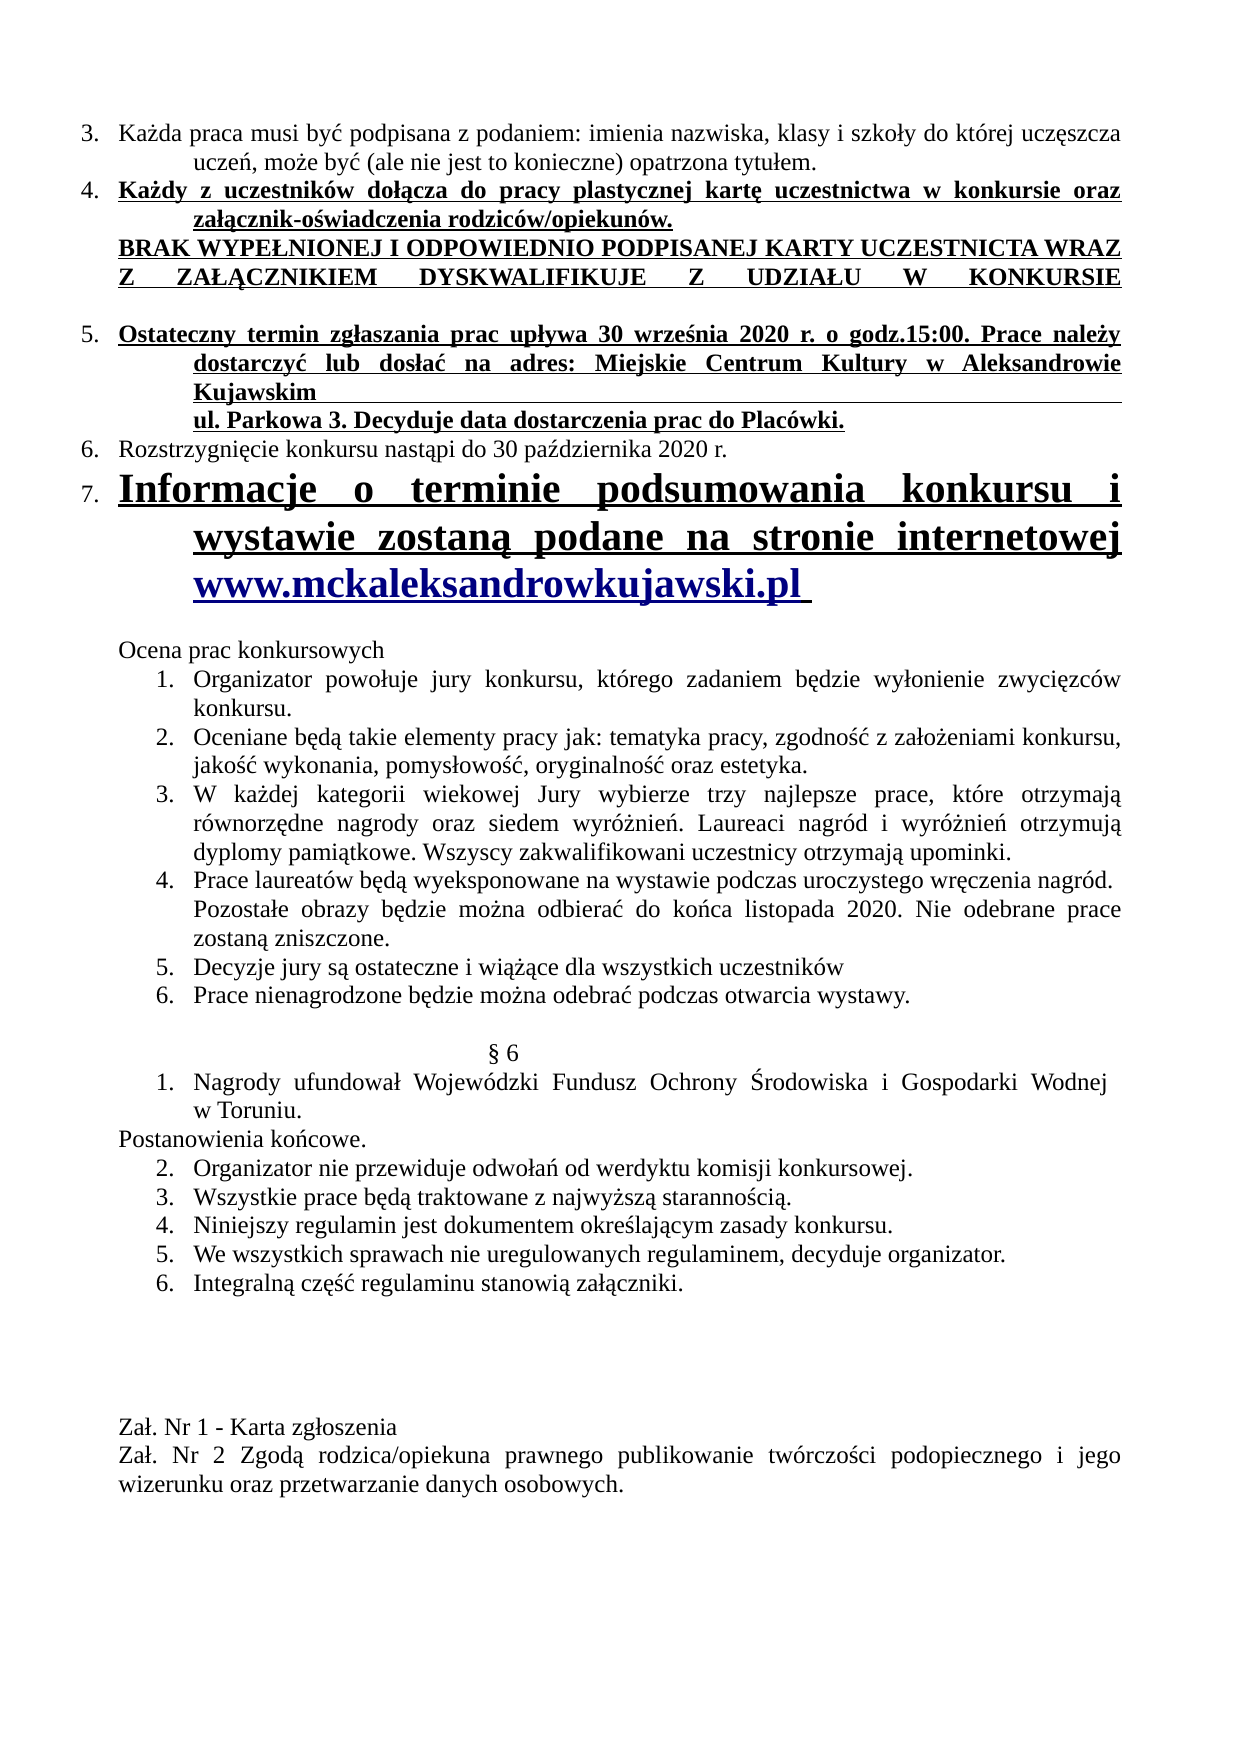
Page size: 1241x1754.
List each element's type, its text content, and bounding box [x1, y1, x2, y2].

list Oceniane będą takie elementy pracy jak: tematyka pracy, zgodność z założeniami konkursu, jakość wykonania, pomysłowość, oryginalność oraz estetyka. [156, 722, 1122, 779]
list Wszystkie prace będą traktowane z najwyższą starannością. [156, 1182, 1122, 1211]
list We wszystkich sprawach nie uregulowanych regulaminem, decyduje organizator. [156, 1239, 1122, 1268]
list Niniejszy regulamin jest dokumentem określającym zasady konkursu. [156, 1211, 1122, 1239]
list Każda praca musi być podpisana z podaniem: imienia nazwiska, klasy i szkoły do której uczęszcza uczeń, może być (ale nie jest to konieczne) opatrzona tytułem. [81, 118, 1122, 176]
list Integralną część regulaminu stanowią załączniki. [156, 1268, 1122, 1297]
list Organizator nie przewiduje odwołań od werdyktu komisji konkursowej. [156, 1153, 1122, 1182]
text Zał. Nr 2 Zgodą rodzica/opiekuna prawnego publikowanie twórczości podopiecznego i jego wizerunku oraz przetwarzanie danych osobowych. [118, 1441, 1122, 1498]
list Rozstrzygnięcie konkursu nastąpi do 30 października 2020 r. [81, 434, 1122, 463]
text Z ZAŁĄCZNIKIEM DYSKWALIFIKUJE Z UDZIAŁU W KONKURSIE [118, 259, 1122, 287]
list Organizator powołuje jury konkursu, którego zadaniem będzie wyłonienie zwycięzców konkursu. [156, 664, 1122, 722]
list Nagrody ufundował Wojewódzki Fundusz Ochrony Środowiska i Gospodarki Wodnej w Toruniu. [156, 1067, 1122, 1124]
text § 6 [118, 1038, 1122, 1067]
text Zał. Nr 1 - Karta zgłoszenia [118, 1412, 1122, 1441]
list W każdej kategorii wiekowej Jury wybierze trzy najlepsze prace, które otrzymają równorzędne nagrody oraz siedem wyróżnień. Laureaci nagród i wyróżnień otrzymują dyplomy pamiątkowe. Wszyscy zakwalifikowani uczestnicy otrzymają upominki. [156, 779, 1122, 866]
list Informacje o terminie podsumowania konkursu i wystawie zostaną podane na stronie internetowej www.mckaleksandrowkujawski.pl [81, 463, 1122, 607]
text Postanowienia końcowe. [118, 1124, 1122, 1153]
list Prace nienagrodzone będzie można odebrać podczas otwarcia wystawy. [156, 981, 1122, 1009]
text BRAK WYPEŁNIONEJ I ODPOWIEDNIO PODPISANEJ KARTY UCZESTNICTA WRAZ [118, 233, 1122, 258]
text Ocena prac konkursowych [118, 636, 1122, 664]
list Ostateczny termin zgłaszania prac upływa 30 września 2020 r. o godz.15:00. Prace należy dostarczyć lub dosłać na adres: Miejskie Centrum Kultury w Aleksandrowie Kujawskim ul. Parkowa 3. Decyduje data dostarczenia prac do Placówki. [81, 319, 1122, 434]
list Decyzje jury są ostateczne i wiążące dla wszystkich uczestników [156, 952, 1122, 981]
text [118, 288, 1122, 319]
text Pozostałe obrazy będzie można odbierać do końca listopada 2020. Nie odebrane prace zostaną zniszczone. [193, 894, 1122, 952]
list Prace laureatów będą wyeksponowane na wystawie podczas uroczystego wręczenia nagród. [156, 866, 1122, 894]
list Każdy z uczestników dołącza do pracy plastycznej kartę uczestnictwa w konkursie oraz załącznik-oświadczenia rodziców/opiekunów. [81, 176, 1122, 233]
